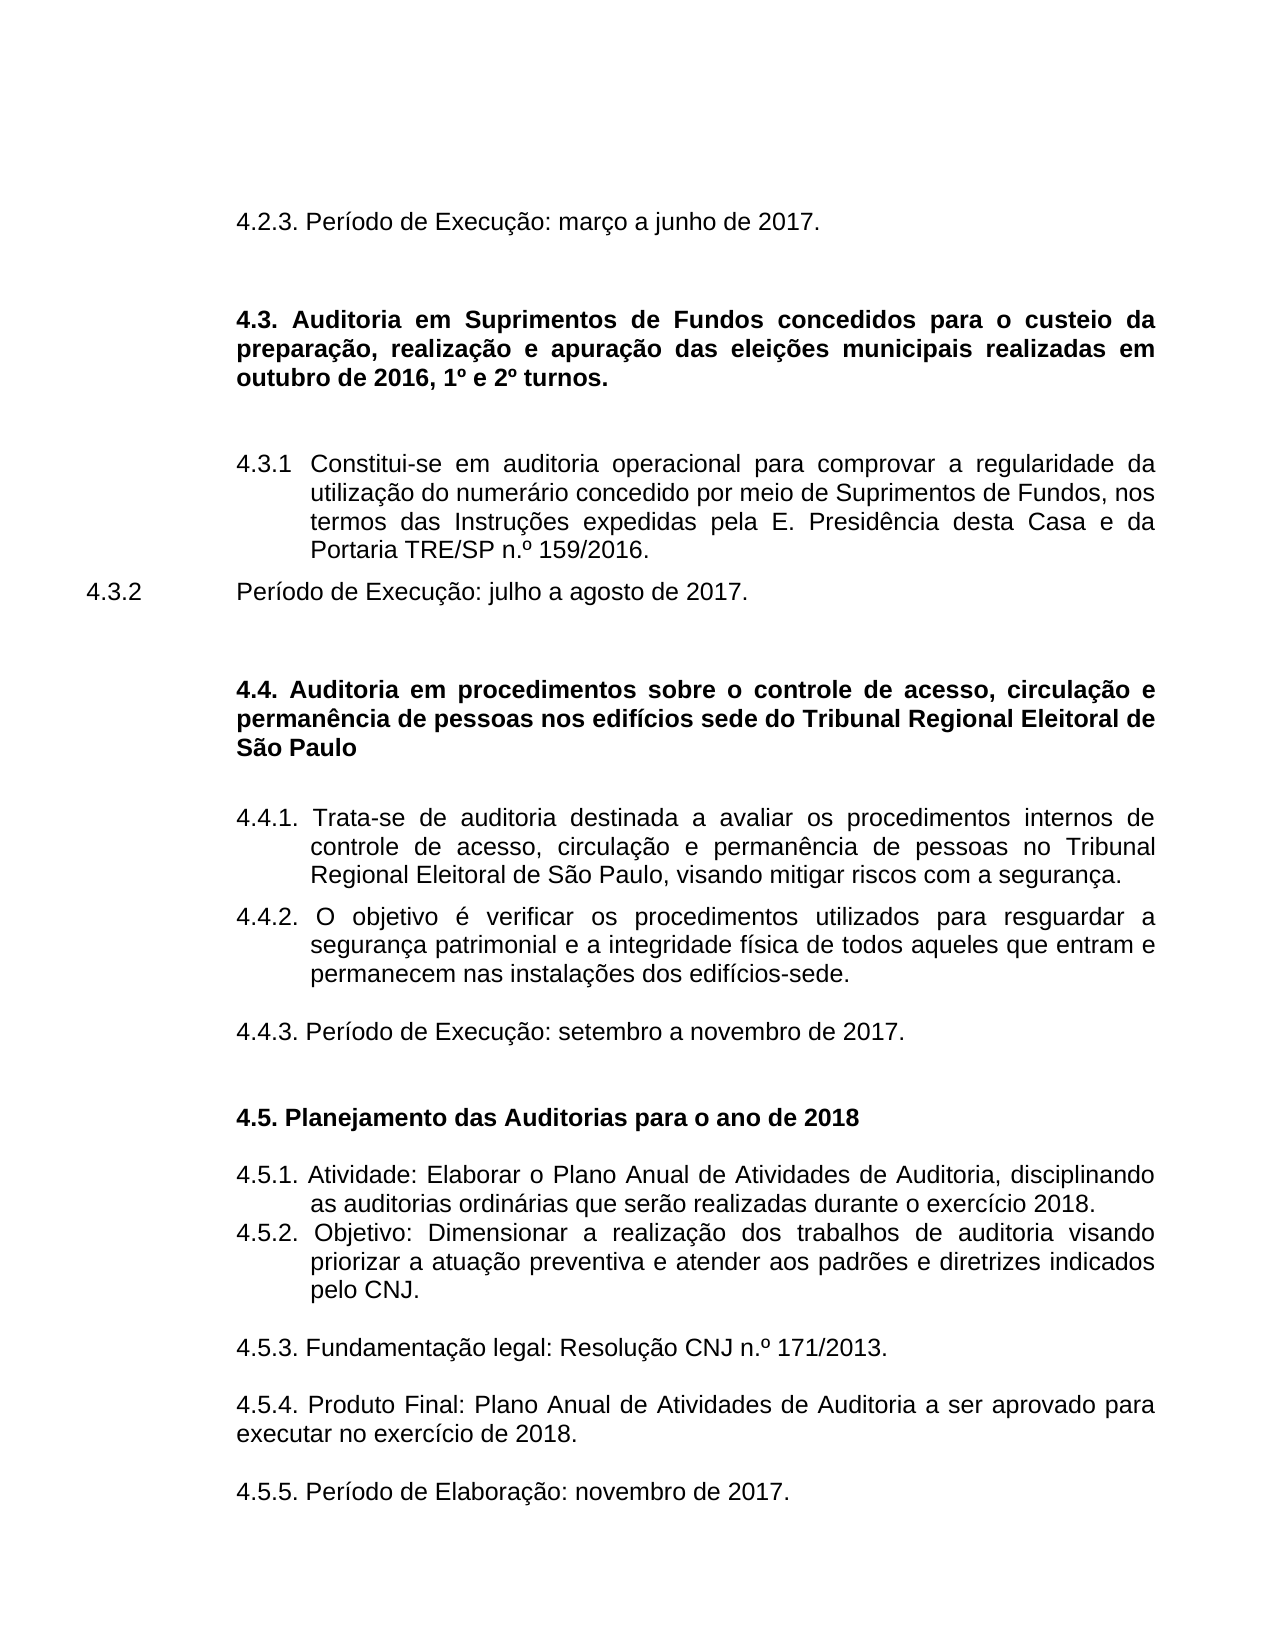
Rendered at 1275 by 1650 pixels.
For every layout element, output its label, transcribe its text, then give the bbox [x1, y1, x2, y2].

text 4.3. Auditoria em Suprimentos de Fundos concedidos para o custeio da preparação, realização e apuração das eleições municipais realizadas em outubro de 2016, 1º e 2º turnos. [236, 306, 1157, 392]
text 4.4.1. Trata-se de auditoria destinada a avaliar os procedimentos internos de controle de acesso, circulação e permanência de pessoas no Tribunal Regional Eleitoral de São Paulo, visando mitigar riscos com a segurança. [236, 803, 1157, 889]
text 4.4.3. Período de Execução: setembro a novembro de 2017. [236, 1017, 1157, 1046]
text 4.2.3. Período de Execução: março a junho de 2017. [236, 207, 1157, 236]
text 4.5.3. Fundamentação legal: Resolução CNJ n.º 171/2013. [236, 1333, 1157, 1362]
list Período de Execução: julho a agosto de 2017. [86, 577, 1157, 606]
text 4.5.2. Objetivo: Dimensionar a realização dos trabalhos de auditoria visando priorizar a atuação preventiva e atender aos padrões e diretrizes indicados pelo CNJ. [236, 1218, 1157, 1304]
text 4.4.2. O objetivo é verificar os procedimentos utilizados para resguardar a segurança patrimonial e a integridade física de todos aqueles que entram e permanecem nas instalações dos edifícios-sede. [236, 902, 1157, 988]
text 4.4. Auditoria em procedimentos sobre o controle de acesso, circulação e permanência de pessoas nos edifícios sede do Tribunal Regional Eleitoral de São Paulo [236, 676, 1157, 762]
text 4.5.1. Atividade: Elaborar o Plano Anual de Atividades de Auditoria, disciplinando as auditorias ordinárias que serão realizadas durante o exercício 2018. [236, 1161, 1157, 1218]
text 4.5. Planejamento das Auditorias para o ano de 2018 [236, 1103, 1157, 1132]
text 4.5.4. Produto Final: Plano Anual de Atividades de Auditoria a ser aprovado para executar no exercício de 2018. [236, 1391, 1157, 1448]
list Constitui-se em auditoria operacional para comprovar a regularidade da utilização do numerário concedido por meio de Suprimentos de Fundos, nos termos das Instruções expedidas pela E. Presidência desta Casa e da Portaria TRE/SP n.º 159/2016. [236, 449, 1157, 564]
text 4.5.5. Período de Elaboração: novembro de 2017. [236, 1477, 1157, 1506]
